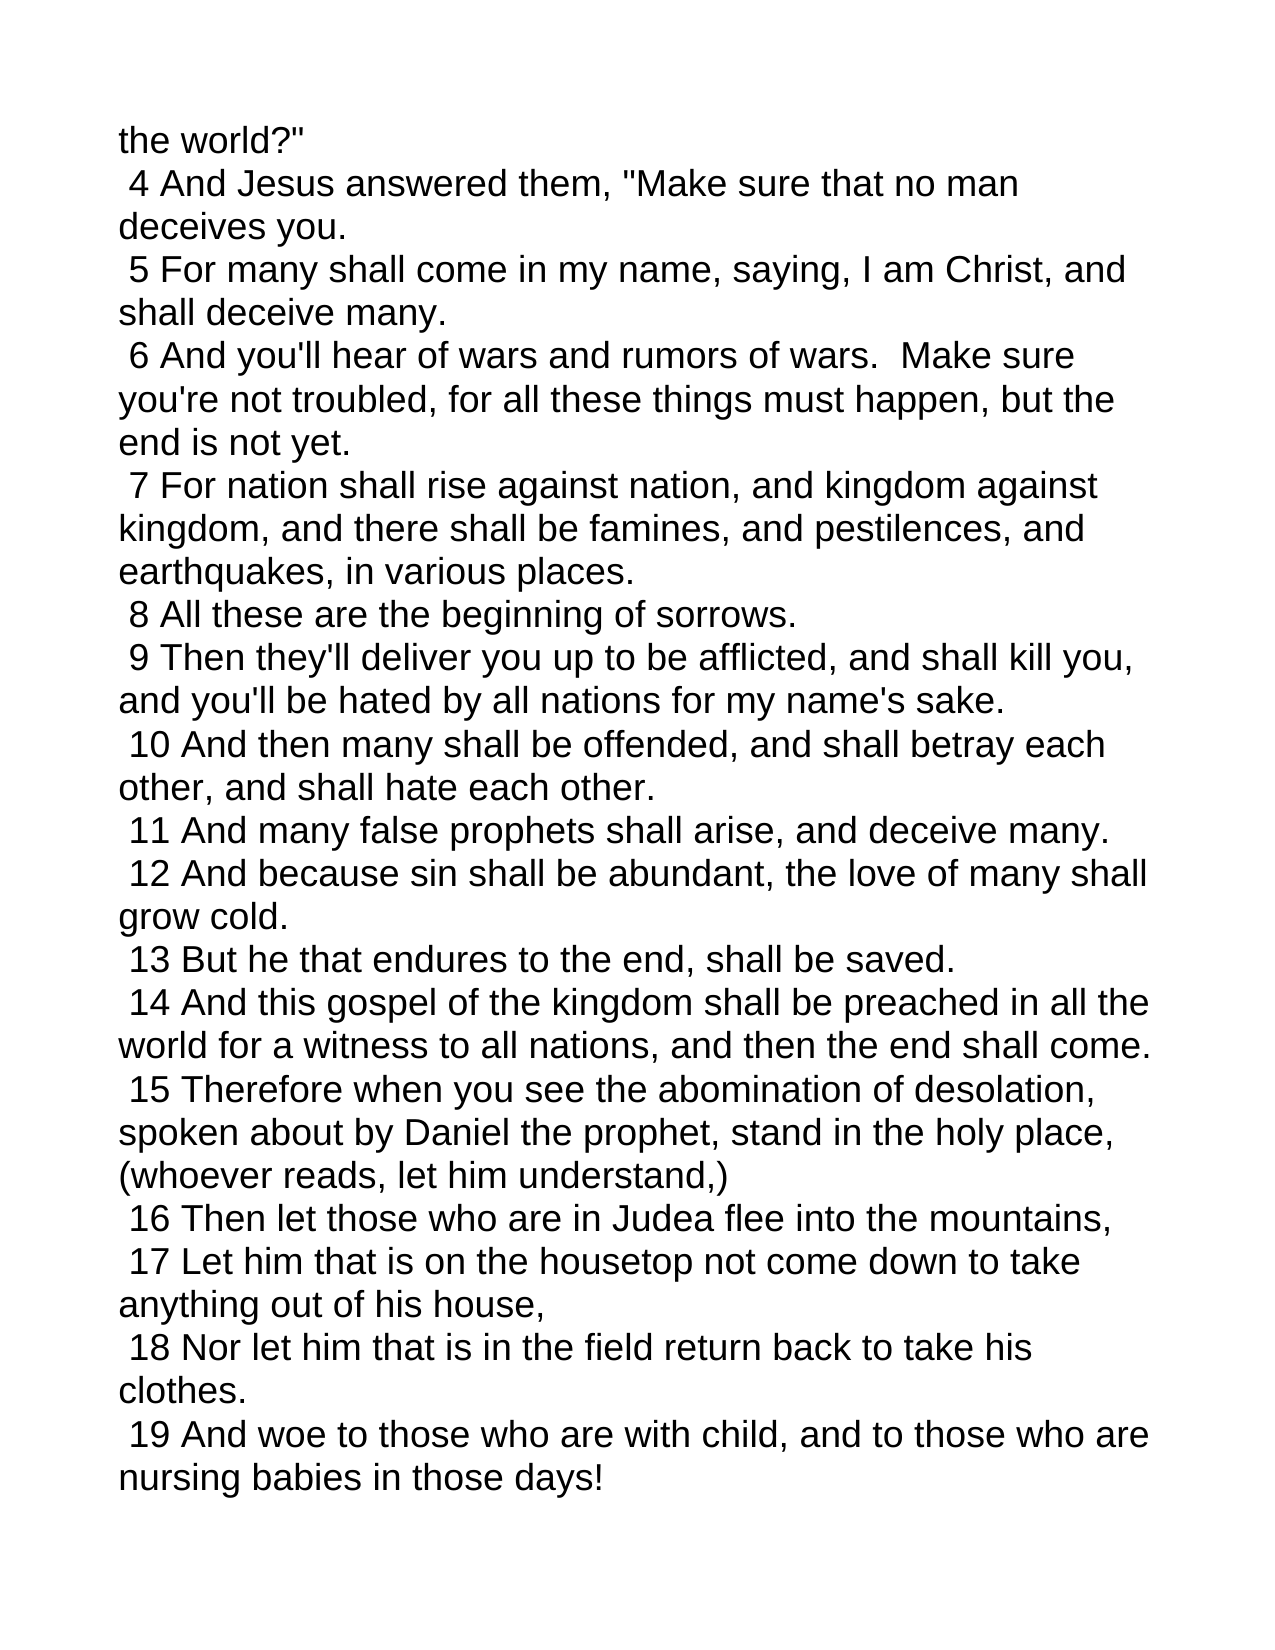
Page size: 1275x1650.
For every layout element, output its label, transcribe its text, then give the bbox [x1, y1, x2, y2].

text 15 Therefore when you see the abomination of desolation, spoken about by Daniel the prophet, stand in the holy place, (whoever reads, let him understand,) [118, 1067, 1157, 1196]
text 8 All these are the beginning of sorrows. [118, 592, 1157, 636]
text 16 Then let those who are in Judea flee into the mountains, [118, 1196, 1157, 1239]
text 7 For nation shall rise against nation, and kingdom against kingdom, and there shall be famines, and pestilences, and earthquakes, in various places. [118, 463, 1157, 592]
text 6 And you'll hear of wars and rumors of wars. Make sure you're not troubled, for all these things must happen, but the end is not yet. [118, 334, 1157, 463]
text 5 For many shall come in my name, saying, I am Christ, and shall deceive many. [118, 247, 1157, 334]
text 19 And woe to those who are with child, and to those who are nursing babies in those days! [118, 1412, 1157, 1498]
text 13 But he that endures to the end, shall be saved. [118, 937, 1157, 981]
text 10 And then many shall be offended, and shall betray each other, and shall hate each other. [118, 722, 1157, 808]
text the world?" [118, 118, 1157, 161]
text 4 And Jesus answered them, "Make sure that no man deceives you. [118, 161, 1157, 247]
text 11 And many false prophets shall arise, and deceive many. [118, 808, 1157, 851]
text 18 Nor let him that is in the field return back to take his clothes. [118, 1326, 1157, 1412]
text 9 Then they'll deliver you up to be afflicted, and shall kill you, and you'll be hated by all nations for my name's sake. [118, 636, 1157, 722]
text 12 And because sin shall be abundant, the love of many shall grow cold. [118, 851, 1157, 937]
text 17 Let him that is on the housetop not come down to take anything out of his house, [118, 1239, 1157, 1326]
text 14 And this gospel of the kingdom shall be preached in all the world for a witness to all nations, and then the end shall come. [118, 981, 1157, 1067]
